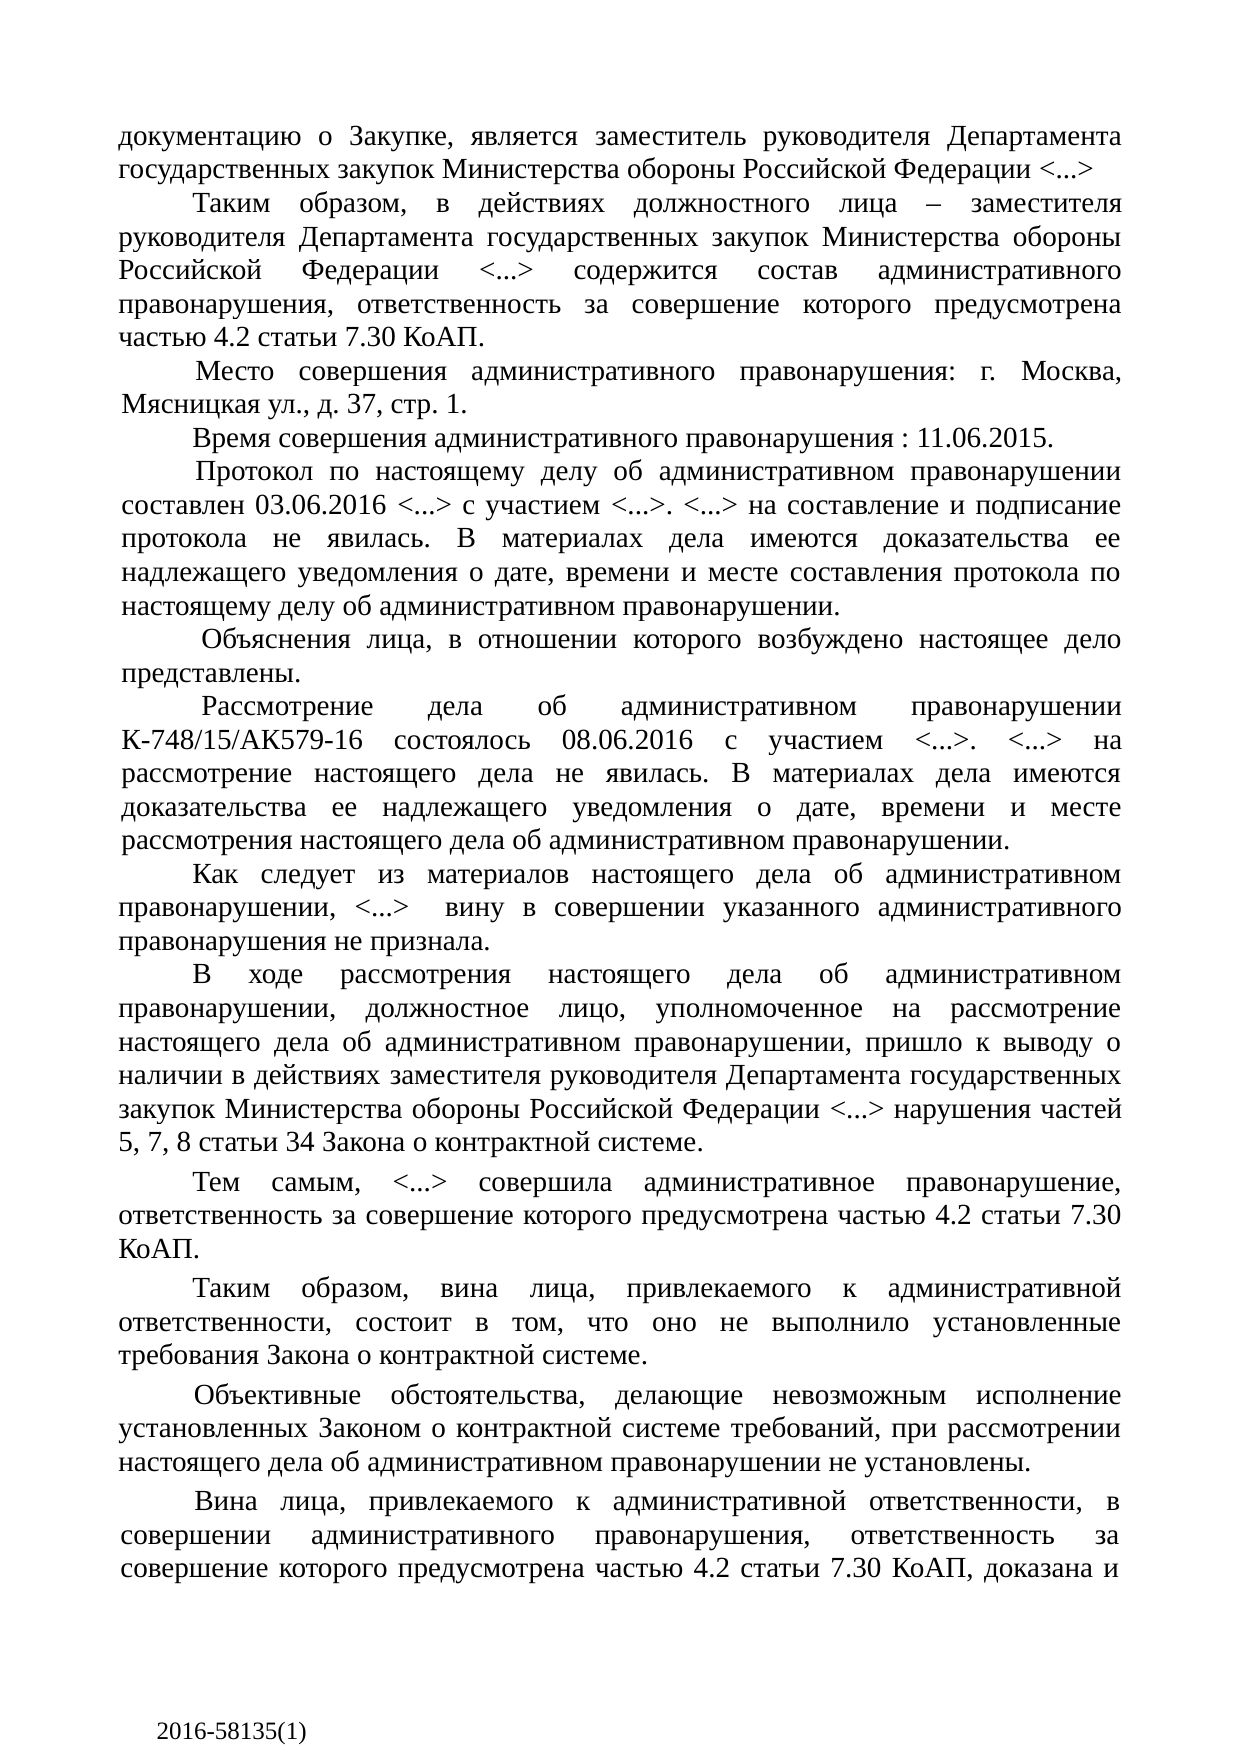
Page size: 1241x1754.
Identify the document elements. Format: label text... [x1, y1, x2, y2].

text документацию о Закупке, является заместитель руководителя Департамента государственных закупок Министерства обороны Российской Федерации <...> [118, 118, 1122, 185]
text Таким образом, в действиях должностного лица – заместителя руководителя Департамента государственных закупок Министерства обороны Российской Федерации <...> содержится состав административного правонарушения, ответственность за совершение которого предусмотрена частью 4.2 статьи 7.30 КоАП. [118, 185, 1122, 353]
text Таким образом, вина лица, привлекаемого к административной ответственности, состоит в том, что оно не выполнило установленные требования Закона о контрактной системе. [118, 1270, 1122, 1371]
text Объективные обстоятельства, делающие невозможным исполнение установленных Законом о контрактной системе требований, при рассмотрении настоящего дела об административном правонарушении не установлены. [118, 1377, 1122, 1478]
text Как следует из материалов настоящего дела об административном правонарушении, <...> вину в совершении указанного административного правонарушения не признала. [118, 856, 1122, 957]
text Протокол по настоящему делу об административном правонарушении составлен 03.06.2016 <...> с участием <...>. <...> на составление и подписание протокола не явилась. В материалах дела имеются доказательства ее надлежащего уведомления о дате, времени и месте составления протокола по настоящему делу об административном правонарушении. [121, 453, 1122, 621]
text В ходе рассмотрения настоящего дела об административном правонарушении, должностное лицо, уполномоченное на рассмотрение настоящего дела об административном правонарушении, пришло к выводу о наличии в действиях заместителя руководителя Департамента государственных закупок Министерства обороны Российской Федерации <...> нарушения частей 5, 7, 8 статьи 34 Закона о контрактной системе. [118, 957, 1122, 1158]
text Вина лица, привлекаемого к административной ответственности, в совершении административного правонарушения, ответственность за совершение которого предусмотрена частью 4.2 статьи 7.30 КоАП, доказана и [120, 1483, 1120, 1584]
text Объяснения лица, в отношении которого возбуждено настоящее дело представлены. [121, 621, 1122, 688]
text Место совершения административного правонарушения: г. Москва, Мясницкая ул., д. 37, стр. 1. [121, 353, 1122, 420]
text Время совершения административного правонарушения : 11.06.2015. [118, 420, 1122, 453]
text Тем самым, <...> совершила административное правонарушение, ответственность за совершение которого предусмотрена частью 4.2 статьи 7.30 КоАП. [118, 1164, 1122, 1264]
text Рассмотрение дела об административном правонарушении К-748/15/АК579-16 состоялось 08.06.2016 с участием <...>. <...> на рассмотрение настоящего дела не явилась. В материалах дела имеются доказательства ее надлежащего уведомления о дате, времени и месте рассмотрения настоящего дела об административном правонарушении. [121, 688, 1122, 856]
